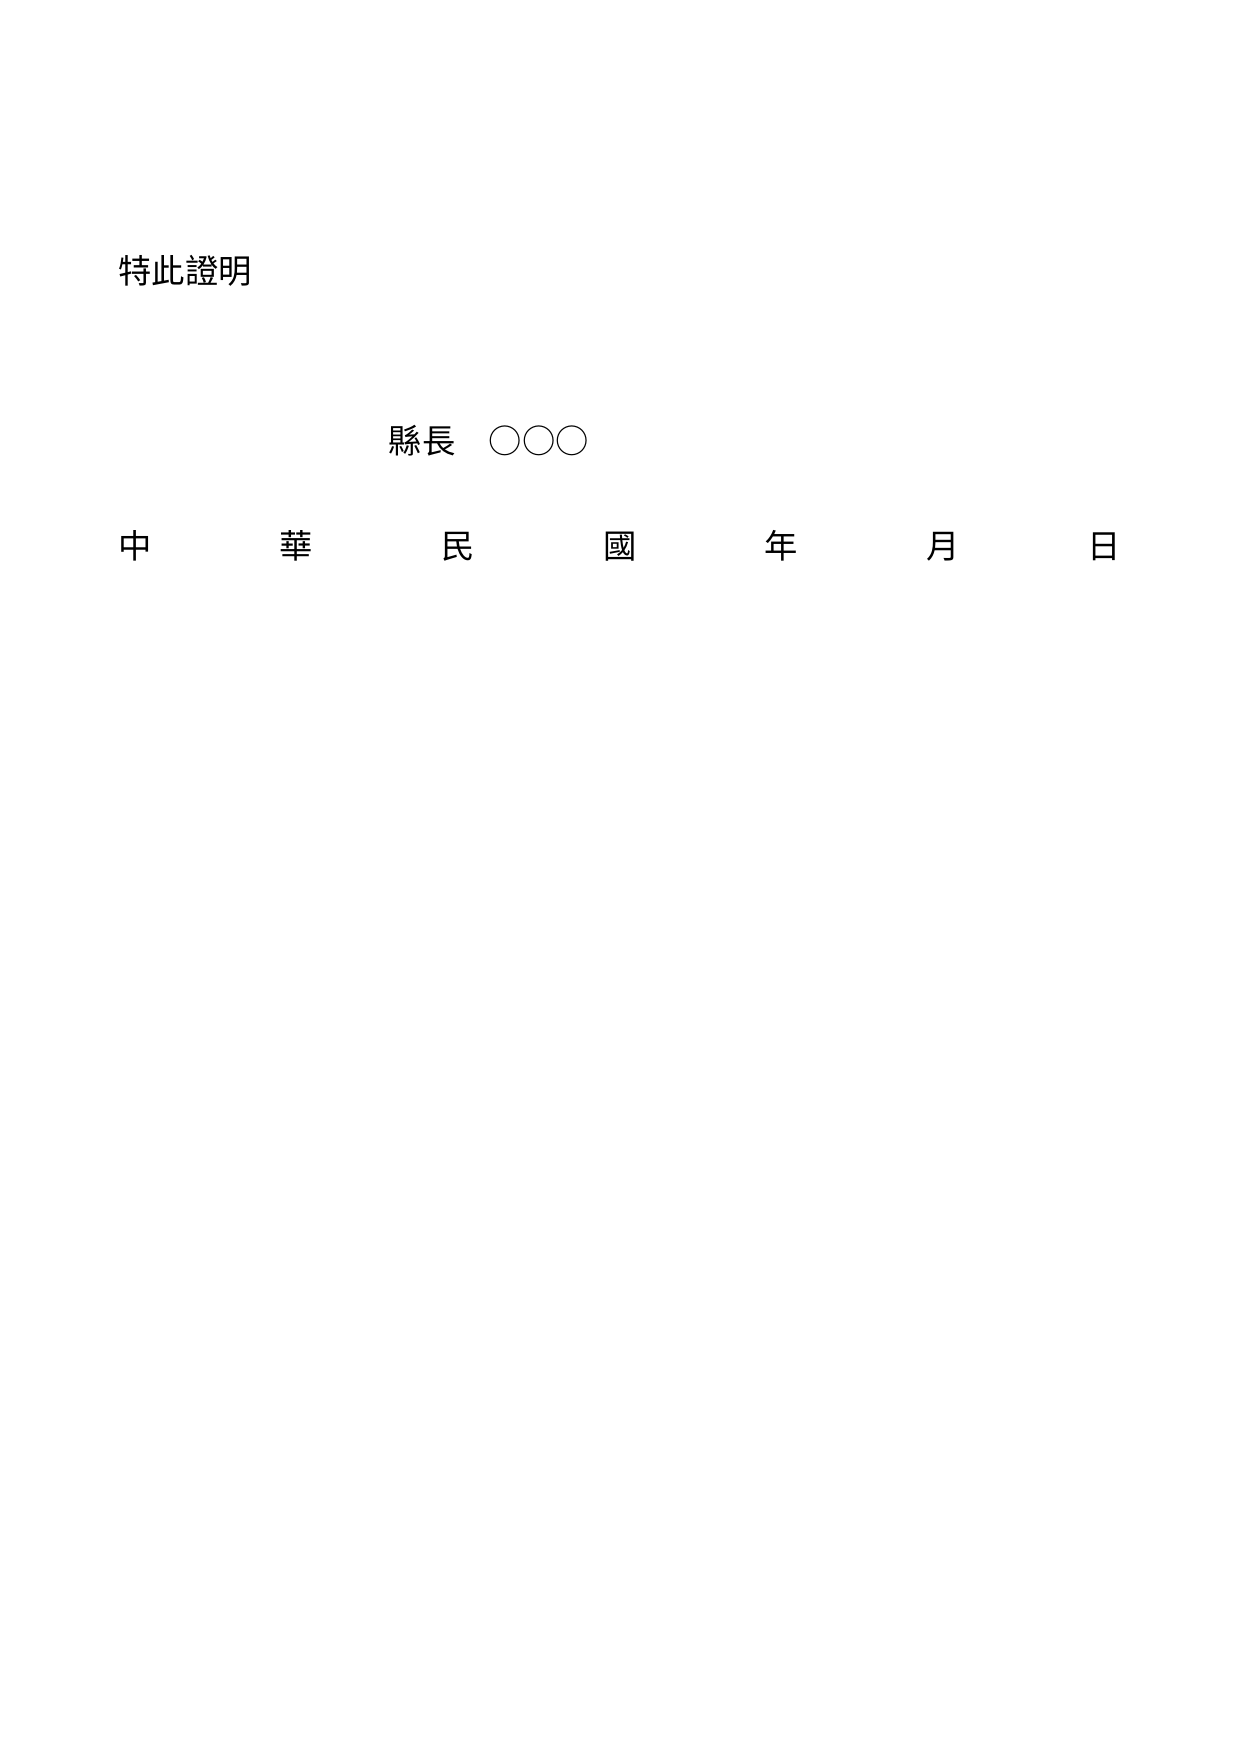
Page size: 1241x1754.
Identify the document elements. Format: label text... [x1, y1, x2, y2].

text 特此證明 [118, 231, 1107, 306]
text 中 華 民 國 年 月 日 [118, 506, 1122, 581]
text 縣長 ○○○ [118, 402, 1107, 477]
